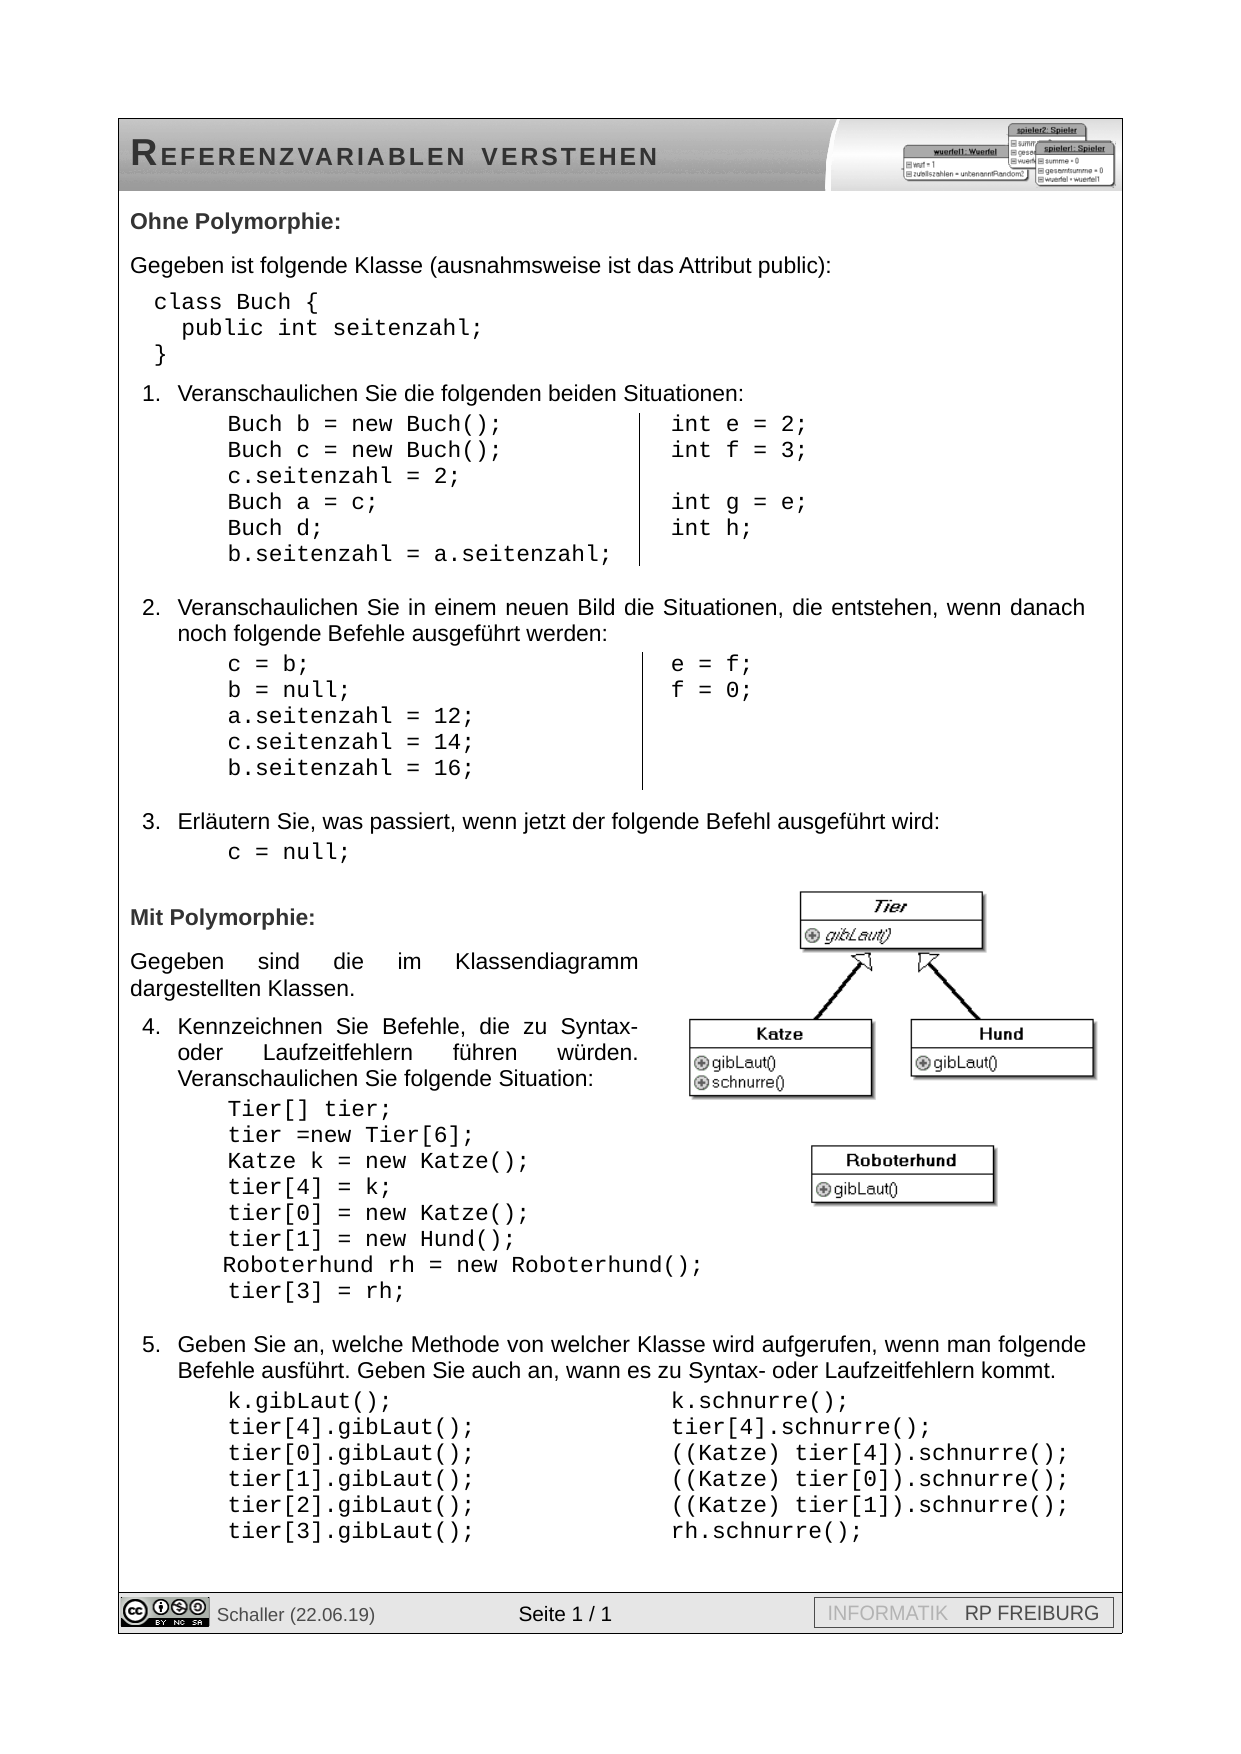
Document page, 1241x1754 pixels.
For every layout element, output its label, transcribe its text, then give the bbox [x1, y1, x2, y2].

text c = b; [154, 653, 642, 678]
picture [680, 864, 1110, 1219]
text [643, 756, 1110, 782]
text b.seitenzahl = a.seitenzahl; [154, 542, 1110, 568]
text int g = e; [640, 490, 1110, 516]
text Buch a = c; [154, 490, 639, 516]
text c.seitenzahl = 2; [154, 464, 639, 490]
text int h; [640, 516, 1110, 542]
text tier[0].gibLaut(); ((Katze) tier[4]).schnurre(); [154, 1442, 1110, 1468]
text [640, 464, 1110, 490]
text f = 0; [643, 678, 1110, 704]
text tier[3].gibLaut(); rh.schnurre(); [154, 1519, 1110, 1545]
picture [119, 119, 1122, 191]
list Veranschaulichen Sie die folgenden beiden Situationen: [142, 380, 1087, 406]
list Veranschaulichen Sie in einem neuen Bild die Situationen, die entstehen, wenn danach noch folgende Befehle ausgeführt werden: [142, 594, 1087, 647]
text int f = 3; [640, 438, 1110, 464]
text tier[4] = k; [154, 1176, 680, 1201]
text c.seitenzahl = 14; [154, 730, 642, 756]
text } [154, 342, 1110, 368]
text public int seitenzahl; [154, 316, 1110, 342]
text Tier[] tier; [154, 1098, 680, 1124]
text Katze k = new Katze(); [154, 1149, 680, 1176]
text Gegeben ist folgende Klasse (ausnahmsweise ist das Attribut public): [130, 252, 1110, 279]
text Buch d; [154, 516, 639, 542]
text [643, 730, 1110, 756]
text b.seitenzahl = 16; [154, 756, 642, 782]
text tier[2].gibLaut(); ((Katze) tier[1]).schnurre(); [154, 1493, 1110, 1519]
list Geben Sie an, welche Methode von welcher Klasse wird aufgerufen, wenn man folgende Befehle ausführt. Geben Sie auch an, wann es zu Syntax- oder Laufzeitfehlern kommt. [142, 1331, 1087, 1384]
text Mit Polymorphie: [130, 904, 680, 931]
text tier[1].gibLaut(); ((Katze) tier[0]).schnurre(); [154, 1468, 1110, 1493]
list Kennzeichnen Sie Befehle, die zu Syntax- oder Laufzeitfehlern führen würden. Veranschaulichen Sie folgende Situation: [142, 1013, 680, 1092]
text Gegeben sind die im Klassendiagramm dargestellten Klassen. [130, 948, 680, 1001]
text class Buch { [154, 291, 1110, 316]
text Buch b = new Buch(); int e = 2; [154, 412, 1110, 438]
text c = null; [154, 841, 1110, 866]
text [643, 704, 1110, 730]
text Roboterhund rh = new Roboterhund(); [154, 1253, 1110, 1279]
list Erläutern Sie, was passiert, wenn jetzt der folgende Befehl ausgeführt wird: [142, 808, 1087, 834]
text tier[0] = new Katze(); [154, 1201, 1110, 1227]
text Ohne Polymorphie: [130, 208, 1110, 235]
picture [120, 1597, 210, 1627]
text Buch c = new Buch(); [154, 438, 639, 464]
text a.seitenzahl = 12; [154, 704, 642, 730]
text tier[1] = new Hund(); [154, 1227, 1110, 1253]
text b = null; [154, 678, 642, 704]
text tier[4].gibLaut(); tier[4].schnurre(); [154, 1416, 1110, 1442]
text e = f; [643, 653, 1110, 678]
text k.gibLaut(); k.schnurre(); [154, 1390, 1110, 1416]
text tier =new Tier[6]; [154, 1124, 680, 1149]
text tier[3] = rh; [154, 1279, 1110, 1305]
